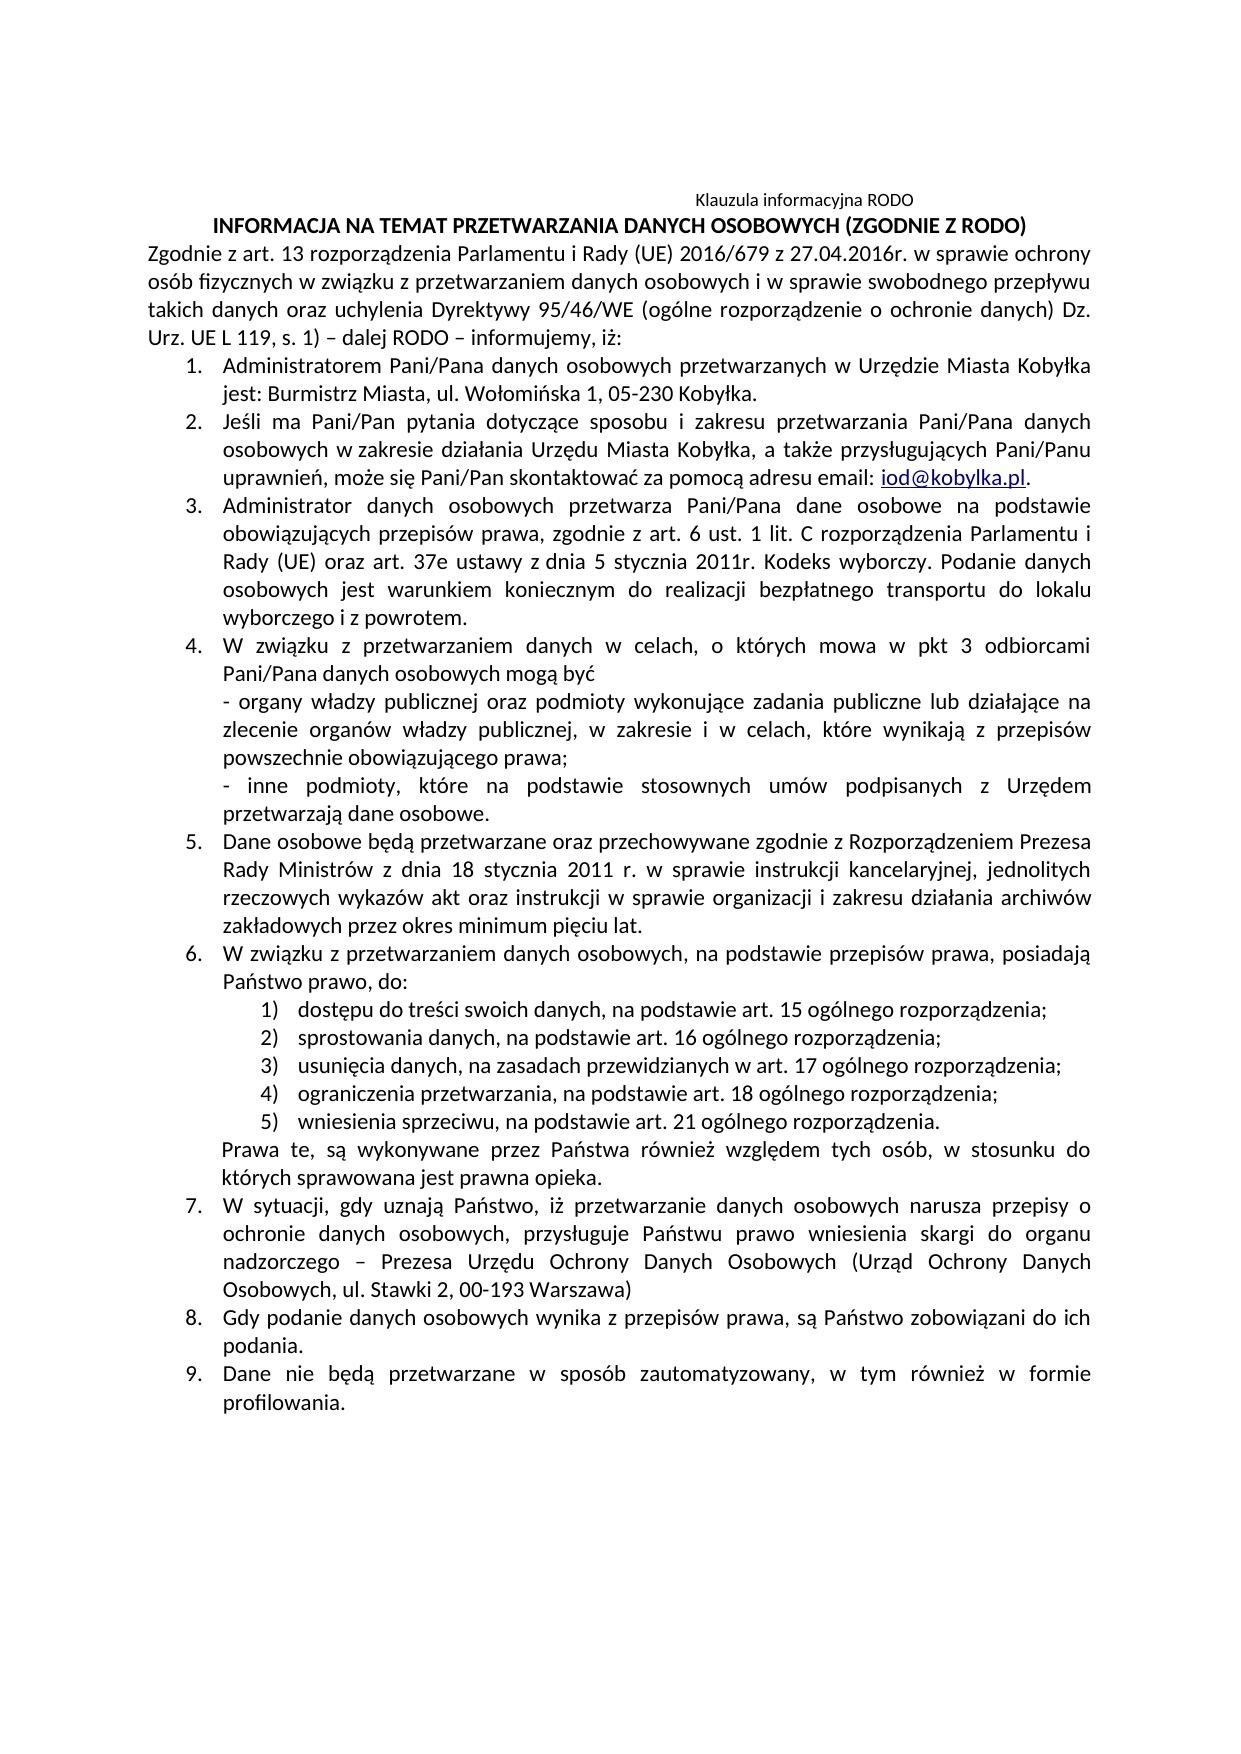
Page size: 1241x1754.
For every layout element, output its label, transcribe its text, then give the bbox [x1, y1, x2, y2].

list Administratorem Pani/Pana danych osobowych przetwarzanych w Urzędzie Miasta Kobyłka jest: Burmistrz Miasta, ul. Wołomińska 1, 05-230 Kobyłka. [185, 351, 1093, 407]
list ograniczenia przetwarzania, na podstawie art. 18 ogólnego rozporządzenia; [260, 1079, 1093, 1107]
list - organy władzy publicznej oraz podmioty wykonujące zadania publiczne lub działające na zlecenie organów władzy publicznej, w zakresie i w celach, które wynikają z przepisów powszechnie obowiązującego prawa; [223, 687, 1093, 771]
text Klauzula informacyjna RODO [516, 188, 1093, 211]
list wniesienia sprzeciwu, na podstawie art. 21 ogólnego rozporządzenia. [260, 1107, 1093, 1135]
list Dane osobowe będą przetwarzane oraz przechowywane zgodnie z Rozporządzeniem Prezesa Rady Ministrów z dnia 18 stycznia 2011 r. w sprawie instrukcji kancelaryjnej, jednolitych rzeczowych wykazów akt oraz instrukcji w sprawie organizacji i zakresu działania archiwów zakładowych przez okres minimum pięciu lat. [185, 827, 1093, 939]
text INFORMACJA NA TEMAT PRZETWARZANIA DANYCH OSOBOWYCH (ZGODNIE Z RODO) [148, 211, 1093, 239]
text Prawa te, są wykonywane przez Państwa również względem tych osób, w stosunku do których sprawowana jest prawna opieka. [221, 1135, 1093, 1191]
list Jeśli ma Pani/Pan pytania dotyczące sposobu i zakresu przetwarzania Pani/Pana danych osobowych w zakresie działania Urzędu Miasta Kobyłka, a także przysługujących Pani/Panu uprawnień, może się Pani/Pan skontaktować za pomocą adresu email: iod@kobylka.pl. [185, 407, 1093, 491]
list - inne podmioty, które na podstawie stosownych umów podpisanych z Urzędem przetwarzają dane osobowe. [223, 771, 1093, 827]
list usunięcia danych, na zasadach przewidzianych w art. 17 ogólnego rozporządzenia; [260, 1051, 1093, 1079]
list Administrator danych osobowych przetwarza Pani/Pana dane osobowe na podstawie obowiązujących przepisów prawa, zgodnie z art. 6 ust. 1 lit. C rozporządzenia Parlamentu i Rady (UE) oraz art. 37e ustawy z dnia 5 stycznia 2011r. Kodeks wyborczy. Podanie danych osobowych jest warunkiem koniecznym do realizacji bezpłatnego transportu do lokalu wyborczego i z powrotem. [185, 491, 1093, 631]
text Zgodnie z art. 13 rozporządzenia Parlamentu i Rady (UE) 2016/679 z 27.04.2016r. w sprawie ochrony osób fizycznych w związku z przetwarzaniem danych osobowych i w sprawie swobodnego przepływu takich danych oraz uchylenia Dyrektywy 95/46/WE (ogólne rozporządzenie o ochronie danych) Dz. Urz. UE L 119, s. 1) – dalej RODO – informujemy, iż: [148, 239, 1093, 351]
list W związku z przetwarzaniem danych w celach, o których mowa w pkt 3 odbiorcami Pani/Pana danych osobowych mogą być [185, 631, 1093, 687]
list W sytuacji, gdy uznają Państwo, iż przetwarzanie danych osobowych narusza przepisy o ochronie danych osobowych, przysługuje Państwu prawo wniesienia skargi do organu nadzorczego – Prezesa Urzędu Ochrony Danych Osobowych (Urząd Ochrony Danych Osobowych, ul. Stawki 2, 00-193 Warszawa) [185, 1191, 1093, 1303]
list W związku z przetwarzaniem danych osobowych, na podstawie przepisów prawa, posiadają Państwo prawo, do: [185, 939, 1093, 995]
list Gdy podanie danych osobowych wynika z przepisów prawa, są Państwo zobowiązani do ich podania. [185, 1303, 1093, 1359]
list dostępu do treści swoich danych, na podstawie art. 15 ogólnego rozporządzenia; [260, 995, 1093, 1023]
list Dane nie będą przetwarzane w sposób zautomatyzowany, w tym również w formie profilowania. [185, 1359, 1093, 1416]
list sprostowania danych, na podstawie art. 16 ogólnego rozporządzenia; [260, 1023, 1093, 1051]
